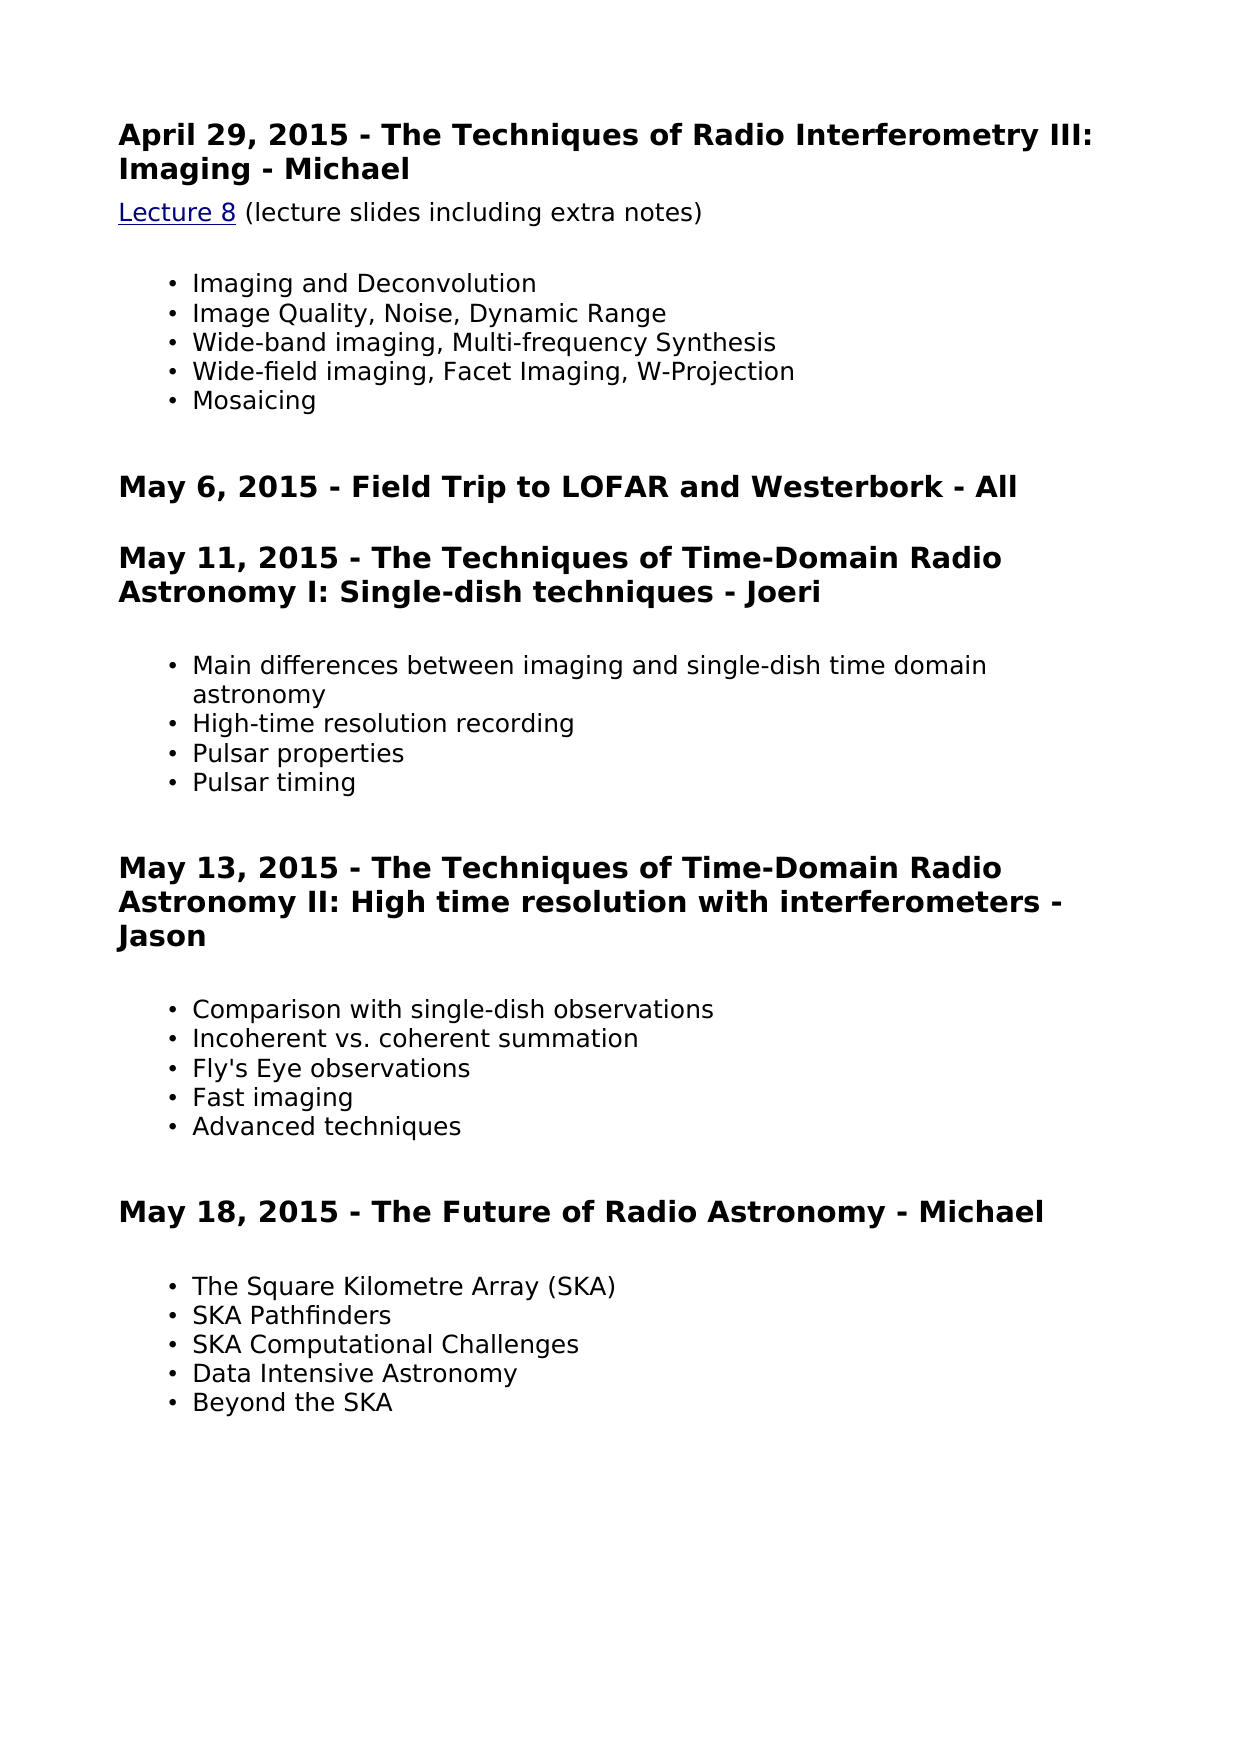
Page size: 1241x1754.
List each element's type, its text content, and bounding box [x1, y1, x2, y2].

list Data Intensive Astronomy [177, 1359, 1122, 1388]
subtitle May 13, 2015 - The Techniques of Time-Domain Radio Astronomy II: High time resolution with interferometers - Jason [118, 852, 1122, 953]
list Pulsar properties [177, 739, 1122, 768]
list Comparison with single-dish observations [177, 996, 1122, 1025]
list Incoherent vs. coherent summation [177, 1025, 1122, 1054]
subtitle May 6, 2015 - Field Trip to LOFAR and Westerbork - All [118, 470, 1122, 504]
list SKA Pathfinders [177, 1301, 1122, 1330]
list Wide-band imaging, Multi-frequency Synthesis [177, 328, 1122, 357]
subtitle May 18, 2015 - The Future of Radio Astronomy - Michael [118, 1196, 1122, 1230]
list Imaging and Deconvolution [177, 270, 1122, 299]
list Beyond the SKA [177, 1388, 1122, 1418]
list Fly's Eye observations [177, 1054, 1122, 1083]
subtitle May 11, 2015 - The Techniques of Time-Domain Radio Astronomy I: Single-dish techniques - Joeri [118, 541, 1122, 609]
list High-time resolution recording [177, 710, 1122, 739]
subtitle April 29, 2015 - The Techniques of Radio Interferometry III: Imaging - Michael [118, 118, 1122, 186]
list Main differences between imaging and single-dish time domain astronomy [177, 651, 1122, 710]
list Pulsar timing [177, 768, 1122, 797]
list Wide-field imaging, Facet Imaging, W-Projection [177, 357, 1122, 386]
list Image Quality, Noise, Dynamic Range [177, 299, 1122, 328]
list The Square Kilometre Array (SKA) [177, 1272, 1122, 1301]
list Advanced techniques [177, 1112, 1122, 1141]
list Fast imaging [177, 1083, 1122, 1112]
text Lecture 8 (lecture slides including extra notes) [118, 198, 1122, 228]
list Mosaicing [177, 386, 1122, 416]
list SKA Computational Challenges [177, 1330, 1122, 1359]
